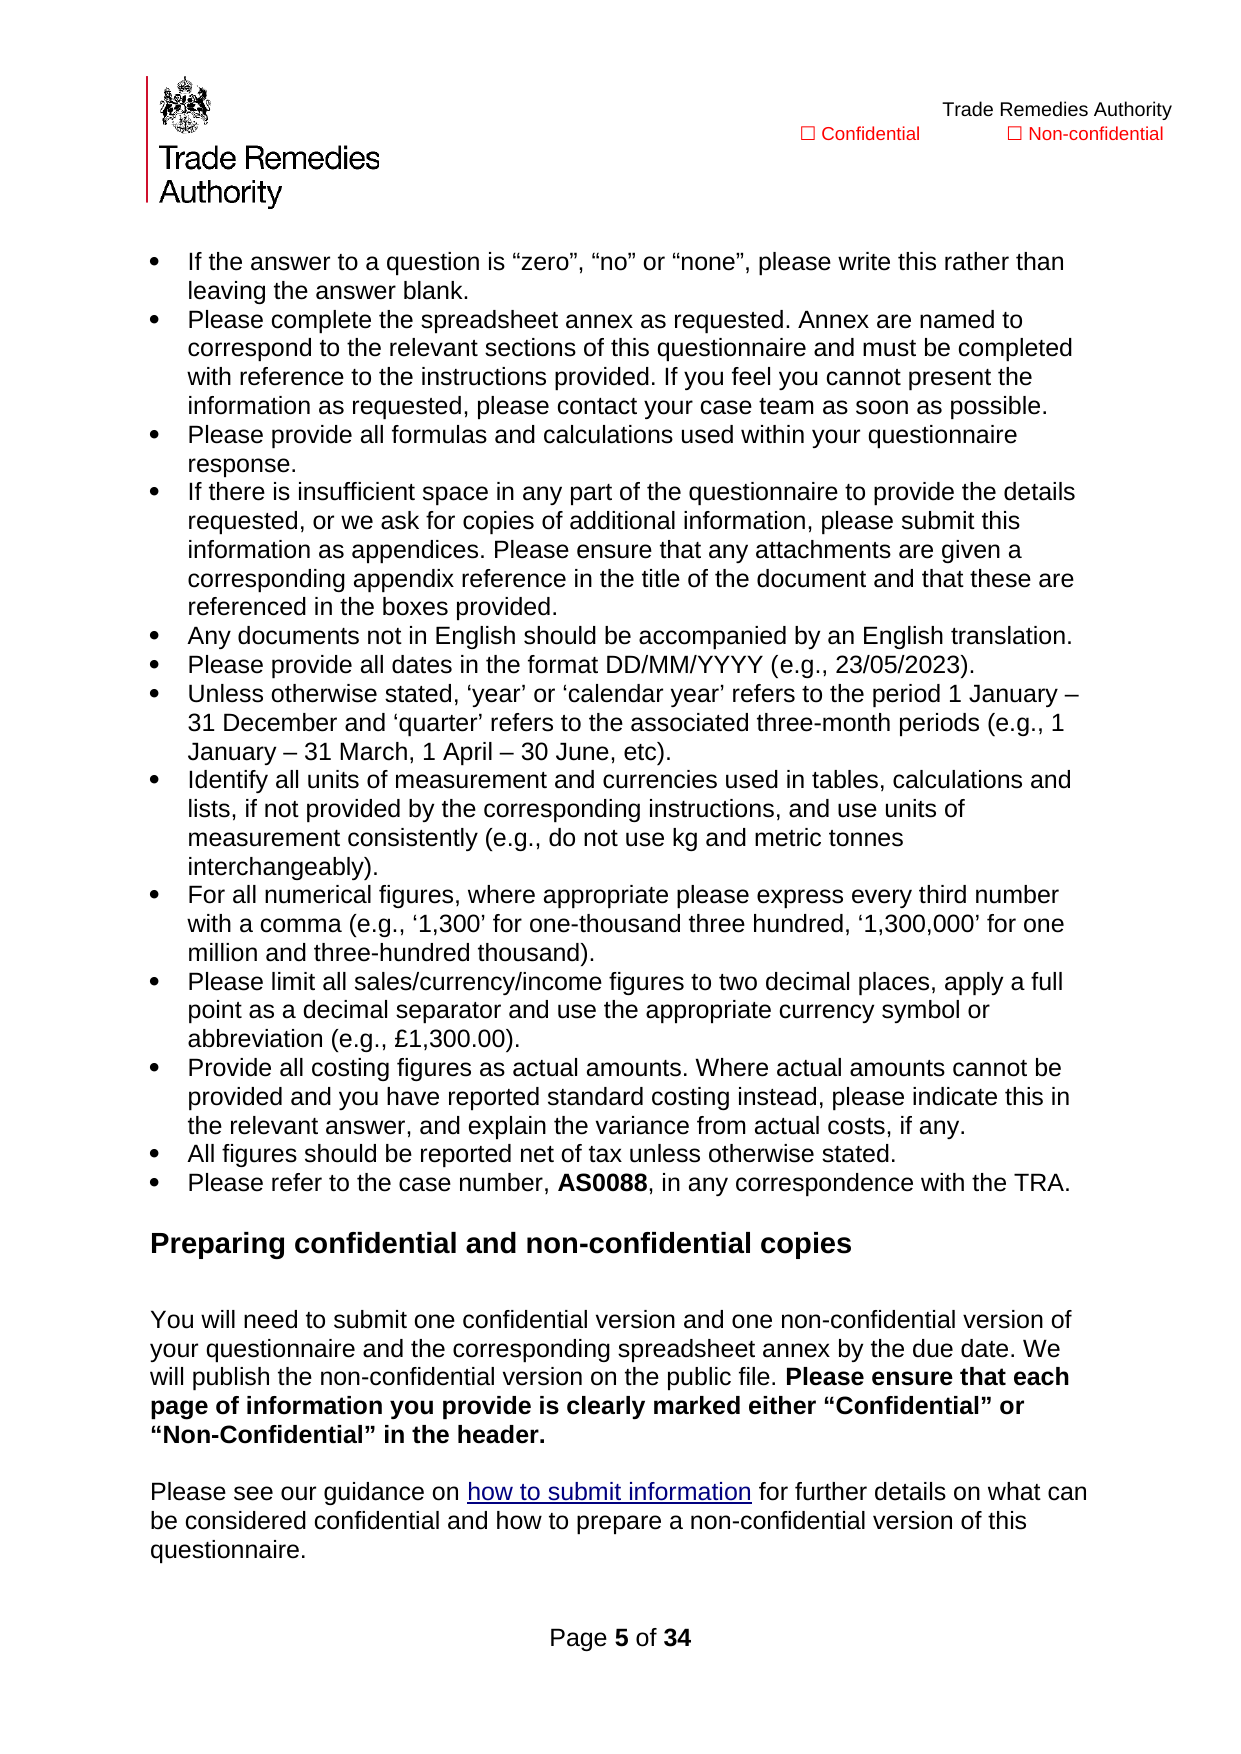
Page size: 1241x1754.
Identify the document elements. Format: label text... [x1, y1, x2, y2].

list Please complete the spreadsheet annex as requested. Annex are named to correspond to the relevant sections of this questionnaire and must be completed with reference to the instructions provided. If you feel you cannot present the information as requested, please contact your case team as soon as possible. [150, 304, 1090, 420]
list All figures should be reported net of tax unless otherwise stated. [150, 1139, 1090, 1168]
list If there is insufficient space in any part of the questionnaire to provide the details requested, or we ask for copies of additional information, please submit this information as appendices. Please ensure that any attachments are given a corresponding appendix reference in the title of the document and that these are referenced in the boxes provided. [150, 477, 1090, 621]
text Please see our guidance on how to submit information for further details on what can be considered confidential and how to prepare a non-confidential version of this questionnaire. [150, 1477, 1090, 1563]
list Any documents not in English should be accompanied by an English translation. [150, 621, 1090, 650]
list Identify all units of measurement and currencies used in tables, calculations and lists, if not provided by the corresponding instructions, and use units of measurement consistently (e.g., do not use kg and metric tonnes interchangeably). [150, 765, 1090, 880]
list Unless otherwise stated, ‘year’ or ‘calendar year’ refers to the period 1 January – 31 December and ‘quarter’ refers to the associated three-month periods (e.g., 1 January – 31 March, 1 April – 30 June, etc). [150, 679, 1090, 765]
list Please refer to the case number, AS0088, in any correspondence with the TRA. [150, 1168, 1090, 1197]
subtitle Preparing confidential and non-confidential copies [150, 1226, 1090, 1259]
list For all numerical figures, where appropriate please express every third number with a comma (e.g., ‘1,300’ for one-thousand three hundred, ‘1,300,000’ for one million and three-hundred thousand). [150, 880, 1090, 967]
list If the answer to a question is “zero”, “no” or “none”, please write this rather than leaving the answer blank. [150, 247, 1090, 304]
list Please provide all dates in the format DD/MM/YYYY (e.g., 23/05/2023). [150, 650, 1090, 679]
list Provide all costing figures as actual amounts. Where actual amounts cannot be provided and you have reported standard costing instead, please indicate this in the relevant answer, and explain the variance from actual costs, if any. [150, 1053, 1090, 1139]
list Please limit all sales/currency/income figures to two decimal places, apply a full point as a decimal separator and use the appropriate currency symbol or abbreviation (e.g., £1,300.00). [150, 967, 1090, 1053]
text You will need to submit one confidential version and one non-confidential version of your questionnaire and the corresponding spreadsheet annex by the due date. We will publish the non-confidential version on the public file. Please ensure that each page of information you provide is clearly marked either “Confidential” or “Non-Confidential” in the header. [150, 1305, 1090, 1448]
list Please provide all formulas and calculations used within your questionnaire response. [150, 420, 1090, 477]
